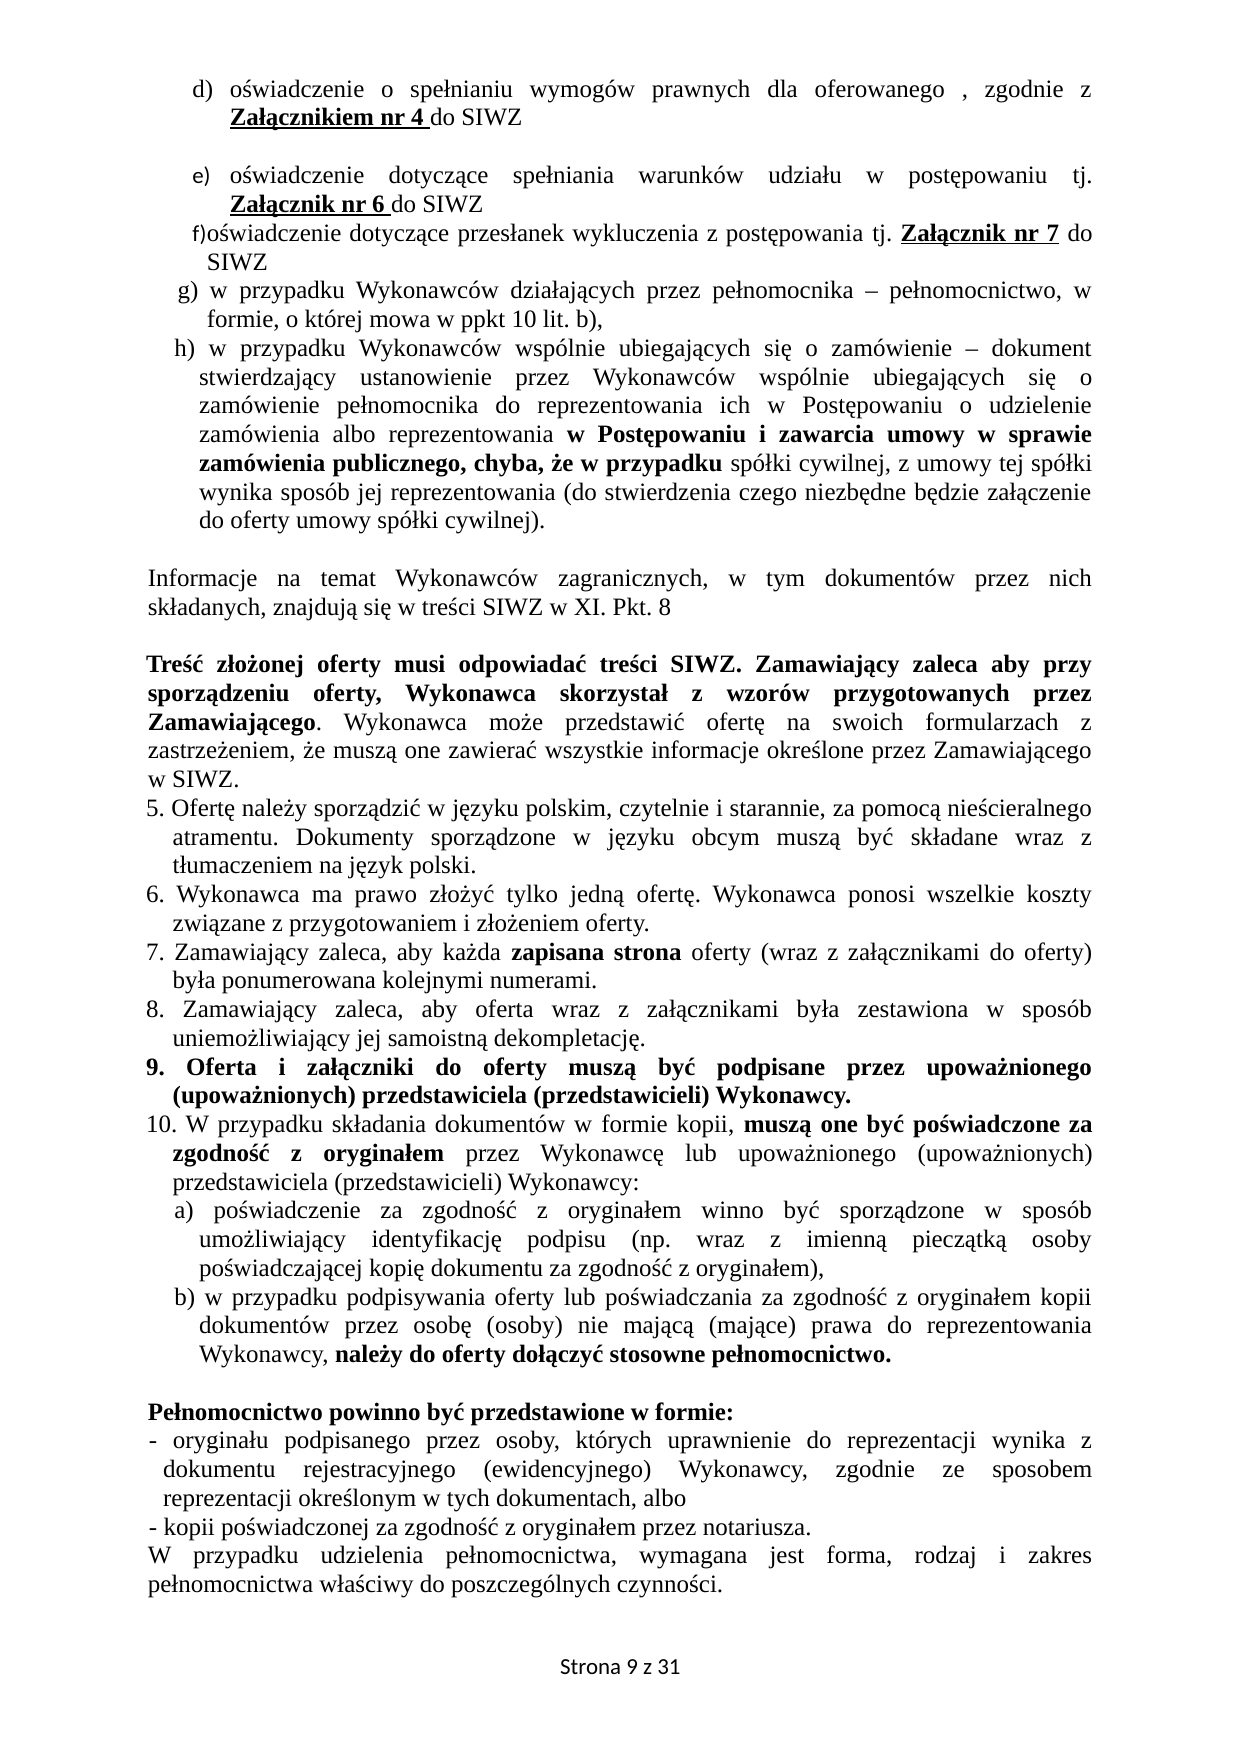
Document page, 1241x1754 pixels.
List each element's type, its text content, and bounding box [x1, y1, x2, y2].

text Treść złożonej oferty musi odpowiadać treści SIWZ. Zamawiający zaleca aby przy sporządzeniu oferty, Wykonawca skorzystał z wzorów przygotowanych przez Zamawiającego. Wykonawca może przedstawić ofertę na swoich formularzach z zastrzeżeniem, że muszą one zawierać wszystkie informacje określone przez Zamawiającego w SIWZ. [146, 649, 1093, 793]
text b) w przypadku podpisywania oferty lub poświadczania za zgodność z oryginałem kopii dokumentów przez osobę (osoby) nie mającą (mające) prawa do reprezentowania Wykonawcy, należy do oferty dołączyć stosowne pełnomocnictwo. [174, 1282, 1093, 1368]
text - kopii poświadczonej za zgodność z oryginałem przez notariusza. [149, 1512, 1093, 1541]
text 9. Oferta i załączniki do oferty muszą być podpisane przez upoważnionego (upoważnionych) przedstawiciela (przedstawicieli) Wykonawcy. [146, 1052, 1093, 1109]
text 7. Zamawiający zaleca, aby każda zapisana strona oferty (wraz z załącznikami do oferty) była ponumerowana kolejnymi numerami. [146, 937, 1093, 994]
text 6. Wykonawca ma prawo złożyć tylko jedną ofertę. Wykonawca ponosi wszelkie koszty związane z przygotowaniem i złożeniem oferty. [146, 879, 1093, 937]
text W przypadku udzielenia pełnomocnictwa, wymagana jest forma, rodzaj i zakres pełnomocnictwa właściwy do poszczególnych czynności. [148, 1541, 1093, 1598]
text - oryginału podpisanego przez osoby, których uprawnienie do reprezentacji wynika z dokumentu rejestracyjnego (ewidencyjnego) Wykonawcy, zgodnie ze sposobem reprezentacji określonym w tych dokumentach, albo [149, 1426, 1093, 1512]
text Pełnomocnictwo powinno być przedstawione w formie: [148, 1397, 1093, 1426]
list oświadczenie dotyczące przesłanek wykluczenia z postępowania tj. Załącznik nr 7 do SIWZ [192, 218, 1093, 276]
text a) poświadczenie za zgodność z oryginałem winno być sporządzone w sposób umożliwiający identyfikację podpisu (np. wraz z imienną pieczątką osoby poświadczającej kopię dokumentu za zgodność z oryginałem), [174, 1196, 1093, 1282]
list oświadczenie o spełnianiu wymogów prawnych dla oferowanego , zgodnie z Załącznikiem nr 4 do SIWZ [192, 74, 1093, 131]
text g) w przypadku Wykonawców działających przez pełnomocnika – pełnomocnictwo, w formie, o której mowa w ppkt 10 lit. b), [177, 276, 1093, 333]
list oświadczenie dotyczące spełniania warunków udziału w postępowaniu tj. Załącznik nr 6 do SIWZ [192, 160, 1093, 218]
text 10. W przypadku składania dokumentów w formie kopii, muszą one być poświadczone za zgodność z oryginałem przez Wykonawcę lub upoważnionego (upoważnionych) przedstawiciela (przedstawicieli) Wykonawcy: [146, 1109, 1093, 1196]
text h) w przypadku Wykonawców wspólnie ubiegających się o zamówienie – dokument stwierdzający ustanowienie przez Wykonawców wspólnie ubiegających się o zamówienie pełnomocnika do reprezentowania ich w Postępowaniu o udzielenie zamówienia albo reprezentowania w Postępowaniu i zawarcia umowy w sprawie zamówienia publicznego, chyba, że w przypadku spółki cywilnej, z umowy tej spółki wynika sposób jej reprezentowania (do stwierdzenia czego niezbędne będzie załączenie do oferty umowy spółki cywilnej). [174, 333, 1093, 534]
text 5. Ofertę należy sporządzić w języku polskim, czytelnie i starannie, za pomocą nieścieralnego atramentu. Dokumenty sporządzone w języku obcym muszą być składane wraz z tłumaczeniem na język polski. [146, 793, 1093, 879]
text 8. Zamawiający zaleca, aby oferta wraz z załącznikami była zestawiona w sposób uniemożliwiający jej samoistną dekompletację. [146, 994, 1093, 1052]
text Informacje na temat Wykonawców zagranicznych, w tym dokumentów przez nich składanych, znajdują się w treści SIWZ w XI. Pkt. 8 [148, 563, 1093, 621]
